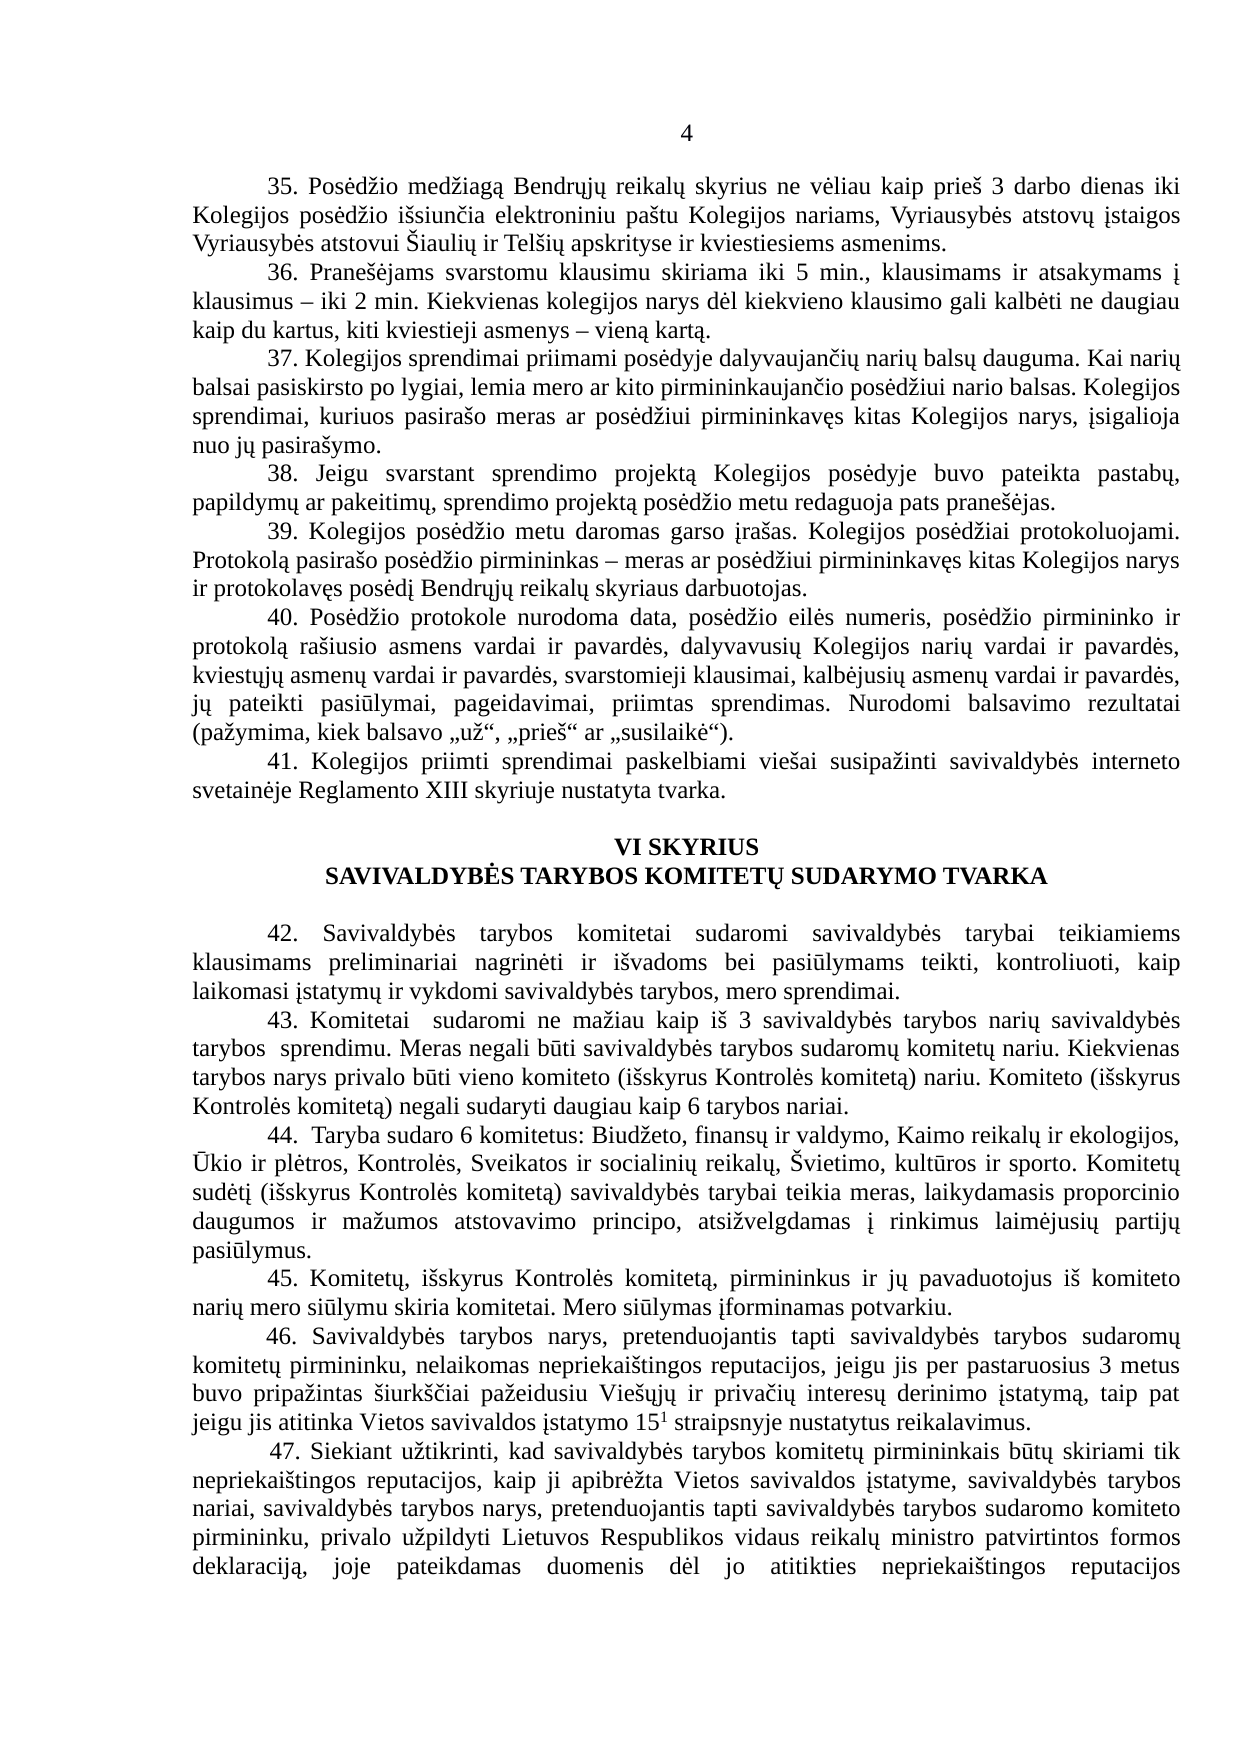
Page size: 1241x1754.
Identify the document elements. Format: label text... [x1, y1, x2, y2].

text VI SKYRIUS [192, 832, 1181, 861]
text 44. Taryba sudaro 6 komitetus: Biudžeto, finansų ir valdymo, Kaimo reikalų ir ekologijos, Ūkio ir plėtros, Kontrolės, Sveikatos ir socialinių reikalų, Švietimo, kultūros ir sporto. Komitetų sudėtį (išskyrus Kontrolės komitetą) savivaldybės tarybai teikia meras, laikydamasis proporcinio daugumos ir mažumos atstovavimo principo, atsižvelgdamas į rinkimus laimėjusių partijų pasiūlymus. [192, 1120, 1181, 1263]
text 39. Kolegijos posėdžio metu daromas garso įrašas. Kolegijos posėdžiai protokoluojami. Protokolą pasirašo posėdžio pirmininkas – meras ar posėdžiui pirmininkavęs kitas Kolegijos narys ir protokolavęs posėdį Bendrųjų reikalų skyriaus darbuotojas. [192, 516, 1181, 602]
text 45. Komitetų, išskyrus Kontrolės komitetą, pirmininkus ir jų pavaduotojus iš komiteto narių mero siūlymu skiria komitetai. Mero siūlymas įforminamas potvarkiu. [192, 1263, 1181, 1321]
text 40. Posėdžio protokole nurodoma data, posėdžio eilės numeris, posėdžio pirmininko ir protokolą rašiusio asmens vardai ir pavardės, dalyvavusių Kolegijos narių vardai ir pavardės, kviestųjų asmenų vardai ir pavardės, svarstomieji klausimai, kalbėjusių asmenų vardai ir pavardės, jų pateikti pasiūlymai, pageidavimai, priimtas sprendimas. Nurodomi balsavimo rezultatai (pažymima, kiek balsavo „už“, „prieš“ ar „susilaikė“). [192, 602, 1181, 746]
text 41. Kolegijos priimti sprendimai paskelbiami viešai susipažinti savivaldybės interneto svetainėje Reglamento XIII skyriuje nustatyta tvarka. [192, 746, 1181, 803]
text 38. Jeigu svarstant sprendimo projektą Kolegijos posėdyje buvo pateikta pastabų, papildymų ar pakeitimų, sprendimo projektą posėdžio metu redaguoja pats pranešėjas. [192, 458, 1181, 516]
text 35. Posėdžio medžiagą Bendrųjų reikalų skyrius ne vėliau kaip prieš 3 darbo dienas iki Kolegijos posėdžio išsiunčia elektroniniu paštu Kolegijos nariams, Vyriausybės atstovų įstaigos Vyriausybės atstovui Šiaulių ir Telšių apskrityse ir kviestiesiems asmenims. [192, 171, 1181, 257]
text 47. Siekiant užtikrinti, kad savivaldybės tarybos komitetų pirmininkais būtų skiriami tik nepriekaištingos reputacijos, kaip ji apibrėžta Vietos savivaldos įstatyme, savivaldybės tarybos nariai, savivaldybės tarybos narys, pretenduojantis tapti savivaldybės tarybos sudaromo komiteto pirmininku, privalo užpildyti Lietuvos Respublikos vidaus reikalų ministro patvirtintos formos deklaraciją, joje pateikdamas duomenis dėl jo atitikties nepriekaištingos reputacijos [192, 1436, 1181, 1580]
text 46. Savivaldybės tarybos narys, pretenduojantis tapti savivaldybės tarybos sudaromų komitetų pirmininku, nelaikomas nepriekaištingos reputacijos, jeigu jis per pastaruosius 3 metus buvo pripažintas šiurkščiai pažeidusiu Viešųjų ir privačių interesų derinimo įstatymą, taip pat jeigu jis atitinka Vietos savivaldos įstatymo 151 straipsnyje nustatytus reikalavimus. [192, 1321, 1181, 1436]
text 43. Komitetai sudaromi ne mažiau kaip iš 3 savivaldybės tarybos narių savivaldybės tarybos sprendimu. Meras negali būti savivaldybės tarybos sudaromų komitetų nariu. Kiekvienas tarybos narys privalo būti vieno komiteto (išskyrus Kontrolės komitetą) nariu. Komiteto (išskyrus Kontrolės komitetą) negali sudaryti daugiau kaip 6 tarybos nariai. [192, 1005, 1181, 1120]
text SAVIVALDYBĖS TARYBOS KOMITETŲ SUDARYMO TVARKA [192, 861, 1181, 890]
text 42. Savivaldybės tarybos komitetai sudaromi savivaldybės tarybai teikiamiems klausimams preliminariai nagrinėti ir išvadoms bei pasiūlymams teikti, kontroliuoti, kaip laikomasi įstatymų ir vykdomi savivaldybės tarybos, mero sprendimai. [192, 918, 1181, 1005]
text 36. Pranešėjams svarstomu klausimu skiriama iki 5 min., klausimams ir atsakymams į klausimus – iki 2 min. Kiekvienas kolegijos narys dėl kiekvieno klausimo gali kalbėti ne daugiau kaip du kartus, kiti kviestieji asmenys – vieną kartą. [192, 257, 1181, 343]
text 37. Kolegijos sprendimai priimami posėdyje dalyvaujančių narių balsų dauguma. Kai narių balsai pasiskirsto po lygiai, lemia mero ar kito pirmininkaujančio posėdžiui nario balsas. Kolegijos sprendimai, kuriuos pasirašo meras ar posėdžiui pirmininkavęs kitas Kolegijos narys, įsigalioja nuo jų pasirašymo. [192, 343, 1181, 458]
